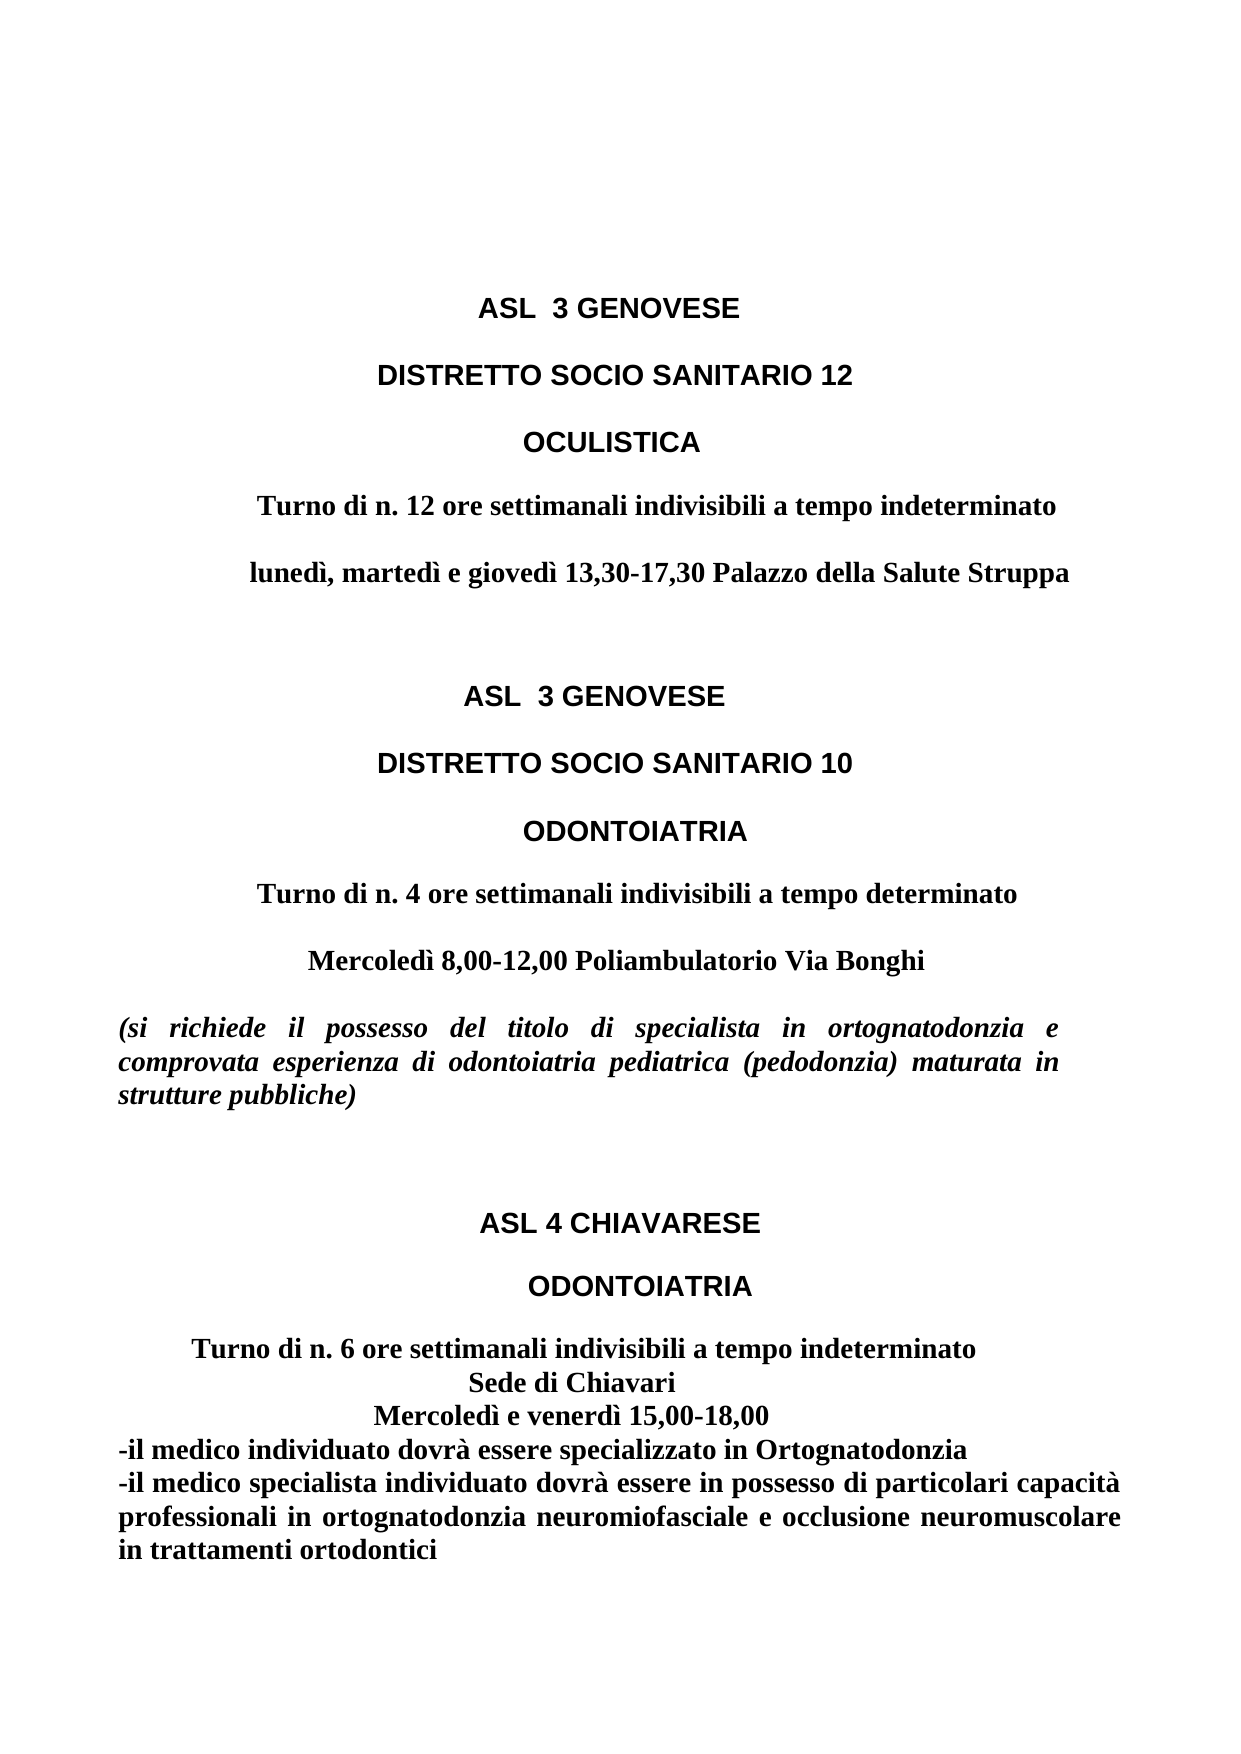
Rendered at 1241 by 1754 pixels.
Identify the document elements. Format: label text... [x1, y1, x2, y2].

subtitle ASL 4 CHIAVARESE [118, 1207, 1122, 1240]
text Turno di n. 6 ore settimanali indivisibili a tempo indeterminato [118, 1331, 1122, 1365]
text -il medico individuato dovrà essere specializzato in Ortognatodonzia [118, 1432, 1122, 1465]
text (si richiede il possesso del titolo di specialista in ortognatodonzia e comprovata esperienza di odontoiatria pediatrica (pedodonzia) maturata in strutture pubbliche) [118, 1010, 1063, 1111]
subtitle Sede di Chiavari [118, 1365, 1122, 1398]
text -il medico specialista individuato dovrà essere in possesso di particolari capacità professionali in ortognatodonzia neuromiofasciale e occlusione neuromuscolare in trattamenti ortodontici [118, 1465, 1122, 1566]
text Turno di n. 4 ore settimanali indivisibili a tempo determinato [118, 876, 1122, 909]
text DISTRETTO SOCIO SANITARIO 10 [118, 747, 1122, 780]
subtitle OCULISTICA [118, 426, 1122, 459]
text lunedì, martedì e giovedì 13,30-17,30 Palazzo della Salute Struppa [118, 555, 1122, 588]
subtitle ODONTOIATRIA [118, 1269, 1122, 1302]
text Turno di n. 12 ore settimanali indivisibili a tempo indeterminato [118, 488, 1122, 521]
text Mercoledì e venerdì 15,00-18,00 [118, 1398, 1122, 1432]
text DISTRETTO SOCIO SANITARIO 12 [118, 358, 1122, 392]
text Mercoledì 8,00-12,00 Poliambulatorio Via Bonghi [118, 943, 1122, 977]
subtitle ODONTOIATRIA [118, 814, 1122, 847]
text ASL 3 GENOVESE [413, 679, 1122, 713]
text ASL 3 GENOVESE [413, 291, 1122, 325]
